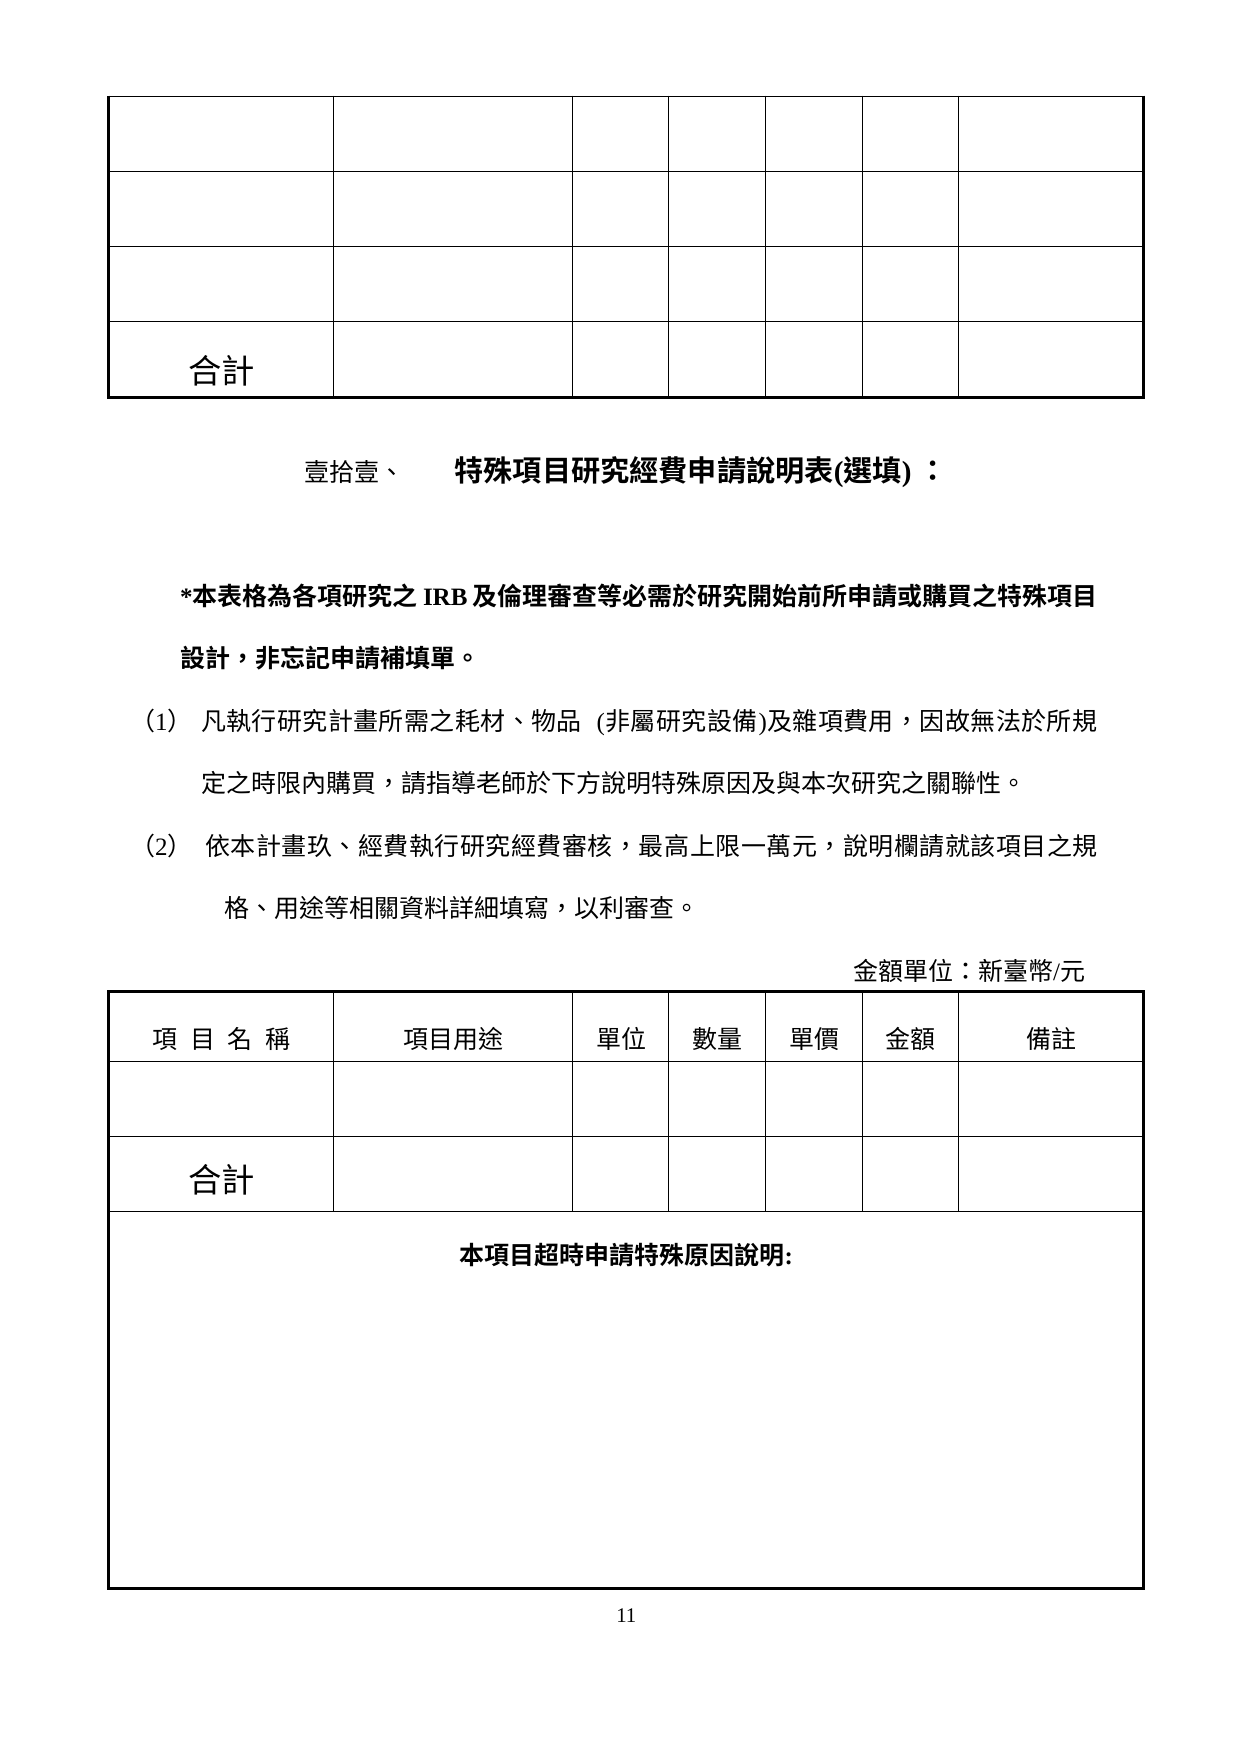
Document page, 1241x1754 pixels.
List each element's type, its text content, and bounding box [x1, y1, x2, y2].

table_cell [669, 322, 765, 396]
table_cell 合計 [110, 322, 333, 396]
table_cell [959, 1137, 1142, 1211]
table_cell [334, 1062, 572, 1136]
table_cell [669, 247, 765, 321]
table_cell [334, 247, 572, 321]
table_cell [766, 1137, 862, 1211]
table_header 備註 [959, 993, 1142, 1061]
table_cell [110, 1062, 333, 1136]
table_cell [573, 1137, 668, 1211]
table_cell [334, 322, 572, 396]
table_cell [959, 172, 1142, 246]
table_cell [766, 322, 862, 396]
table_cell [334, 97, 572, 171]
table_header 單位 [573, 993, 668, 1061]
table_cell [959, 97, 1142, 171]
table_cell [669, 172, 765, 246]
table_cell 合計 [110, 1137, 333, 1211]
table_cell [863, 1062, 958, 1136]
table_cell [863, 172, 958, 246]
table_cell [766, 247, 862, 321]
table_header 項目用途 [334, 993, 572, 1061]
list 特殊項目研究經費申請說明表(選填) ： [130, 427, 1122, 490]
list 依本計畫玖、經費執行研究經費審核，最高上限一萬元，說明欄請就該項目之規格、用途等相關資料詳細填寫，以利審查。 [130, 802, 1098, 927]
table_cell [959, 1062, 1142, 1136]
table_cell [110, 97, 333, 171]
table_cell [110, 172, 333, 246]
table_cell [669, 1062, 765, 1136]
table_cell [334, 172, 572, 246]
table_header 數量 [669, 993, 765, 1061]
table_cell [959, 247, 1142, 321]
table_cell [669, 1137, 765, 1211]
table_cell [573, 97, 668, 171]
table_cell [669, 97, 765, 171]
text 金額單位：新臺幣/元 [130, 927, 1085, 990]
table_header 金額 [863, 993, 958, 1061]
table_cell [573, 247, 668, 321]
text *本表格為各項研究之IRB及倫理審查等必需於研究開始前所申請或購買之特殊項目設計，非忘記申請補填單。 [180, 552, 1098, 677]
table_cell [959, 322, 1142, 396]
table_cell [863, 322, 958, 396]
table_cell [766, 97, 862, 171]
table_cell [766, 172, 862, 246]
table_cell [573, 172, 668, 246]
table_cell 本項目超時申請特殊原因說明: [110, 1212, 1142, 1587]
table_cell [766, 1062, 862, 1136]
table_cell [863, 97, 958, 171]
table_cell [573, 322, 668, 396]
table_header 單價 [766, 993, 862, 1061]
table_cell [573, 1062, 668, 1136]
table_cell [863, 1137, 958, 1211]
table_cell [863, 247, 958, 321]
table_cell [110, 247, 333, 321]
table_header 項 目 名 稱 [110, 993, 333, 1061]
list 凡執行研究計畫所需之耗材、物品 (非屬研究設備)及雜項費用，因故無法於所規定之時限內購買，請指導老師於下方說明特殊原因及與本次研究之關聯性。 [130, 677, 1098, 802]
table_cell [334, 1137, 572, 1211]
